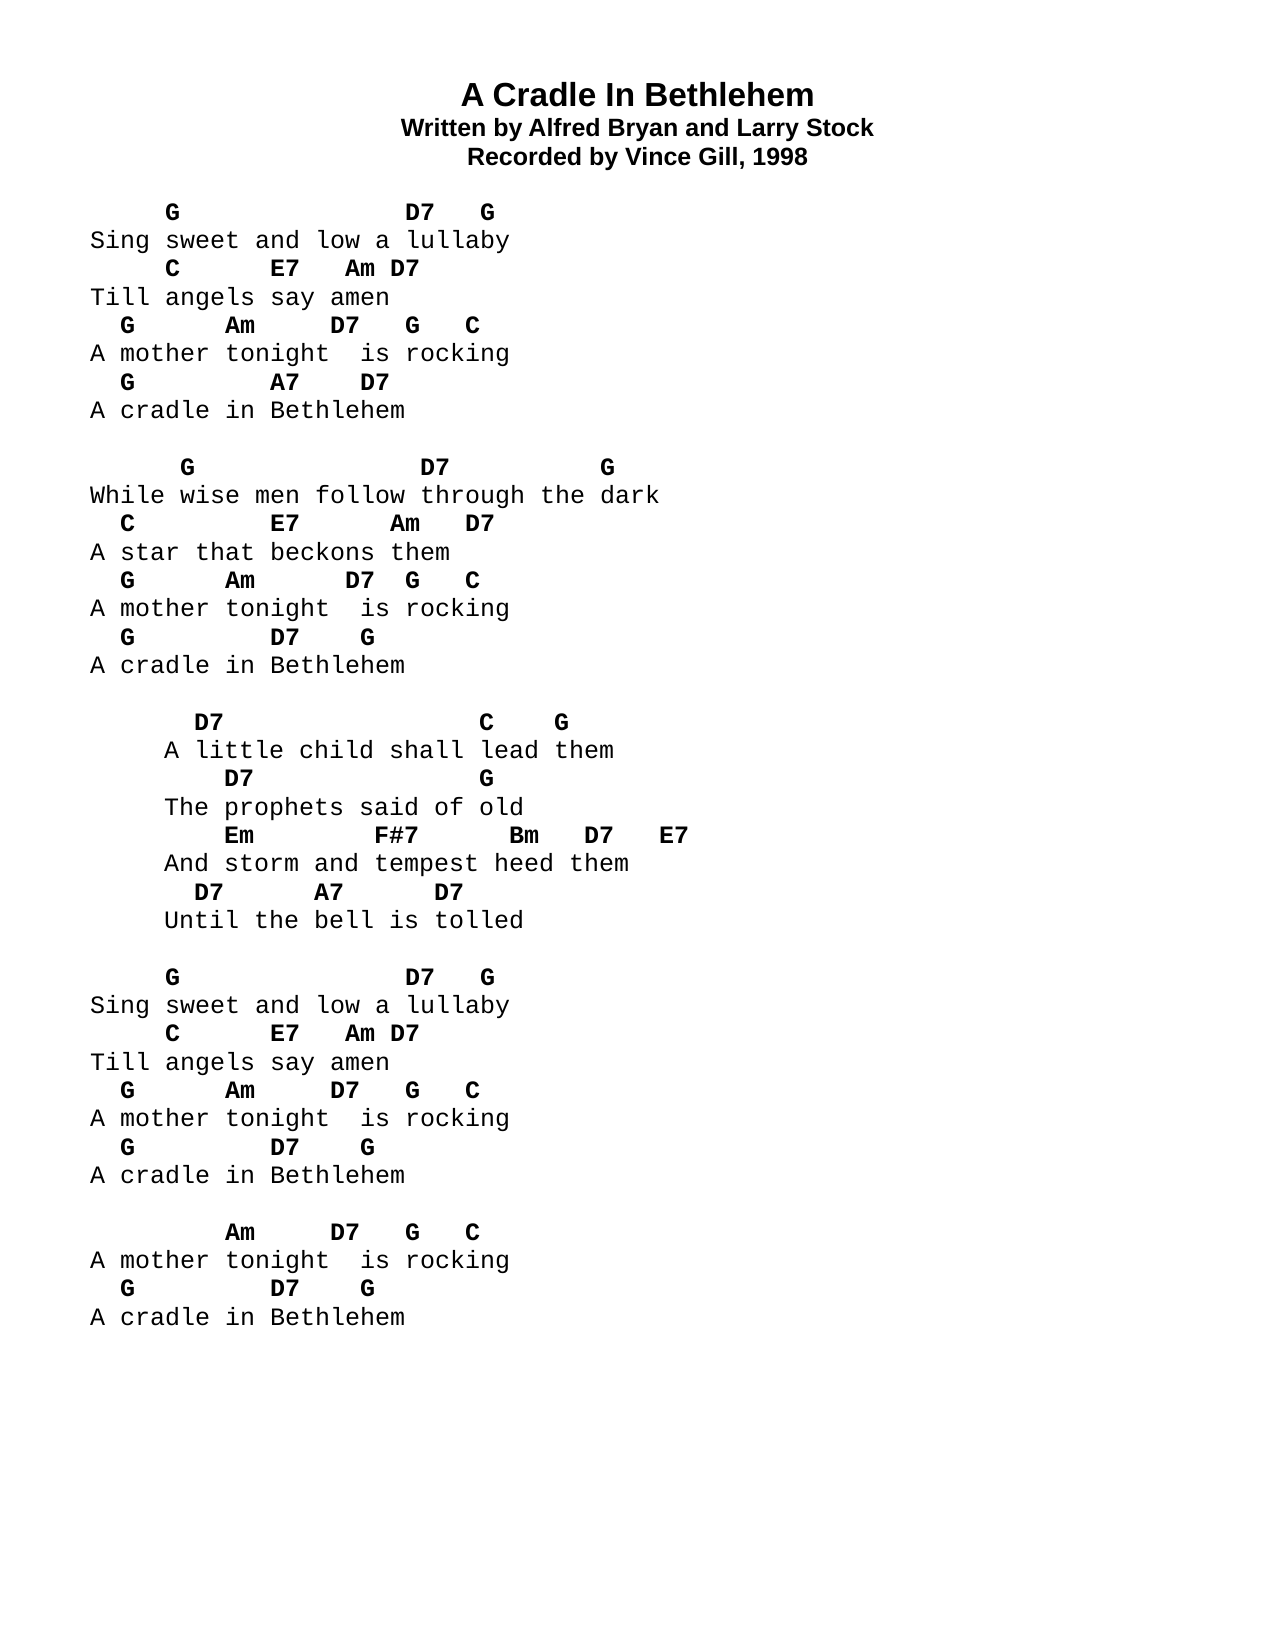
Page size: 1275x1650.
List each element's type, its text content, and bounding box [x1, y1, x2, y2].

text A little child shall lead them [164, 738, 1185, 766]
text Recorded by Vince Gill, 1998 [90, 142, 1185, 171]
text G D7 G [90, 964, 1185, 993]
text G A7 D7 [90, 369, 1185, 398]
text Till angels say amen [90, 1049, 1185, 1078]
text A cradle in Bethlehem [90, 1304, 1185, 1333]
text Until the bell is tolled [164, 908, 1185, 936]
text D7 A7 D7 [164, 879, 1185, 908]
text The prophets said of old [164, 794, 1185, 823]
text Am D7 G C [90, 1219, 1185, 1248]
text Till angels say amen [90, 284, 1185, 313]
text D7 G [164, 766, 1185, 794]
text G D7 G [90, 624, 1185, 653]
text A Cradle In Bethlehem [90, 75, 1185, 113]
text G Am D7 G C [90, 313, 1185, 341]
text A star that beckons them [90, 539, 1185, 568]
text A mother tonight is rocking [90, 596, 1185, 624]
text Sing sweet and low a lullaby [90, 993, 1185, 1021]
text C E7 Am D7 [90, 1021, 1185, 1049]
text A cradle in Bethlehem [90, 1163, 1185, 1191]
text Sing sweet and low a lullaby [90, 228, 1185, 256]
text G Am D7 G C [90, 568, 1185, 596]
text G D7 G [90, 1276, 1185, 1304]
text A cradle in Bethlehem [90, 398, 1185, 426]
text G D7 G [90, 199, 1185, 228]
text D7 C G [164, 709, 1185, 738]
text A mother tonight is rocking [90, 1106, 1185, 1134]
text And storm and tempest heed them [164, 851, 1185, 879]
text G D7 G [90, 454, 1185, 483]
text While wise men follow through the dark [90, 483, 1185, 511]
text C E7 Am D7 [90, 511, 1185, 539]
text G Am D7 G C [90, 1078, 1185, 1106]
text Written by Alfred Bryan and Larry Stock [90, 113, 1185, 142]
text C E7 Am D7 [90, 256, 1185, 284]
text Em F#7 Bm D7 E7 [164, 823, 1185, 851]
text A mother tonight is rocking [90, 341, 1185, 369]
text A mother tonight is rocking [90, 1248, 1185, 1276]
text G D7 G [90, 1134, 1185, 1163]
text A cradle in Bethlehem [90, 653, 1185, 681]
